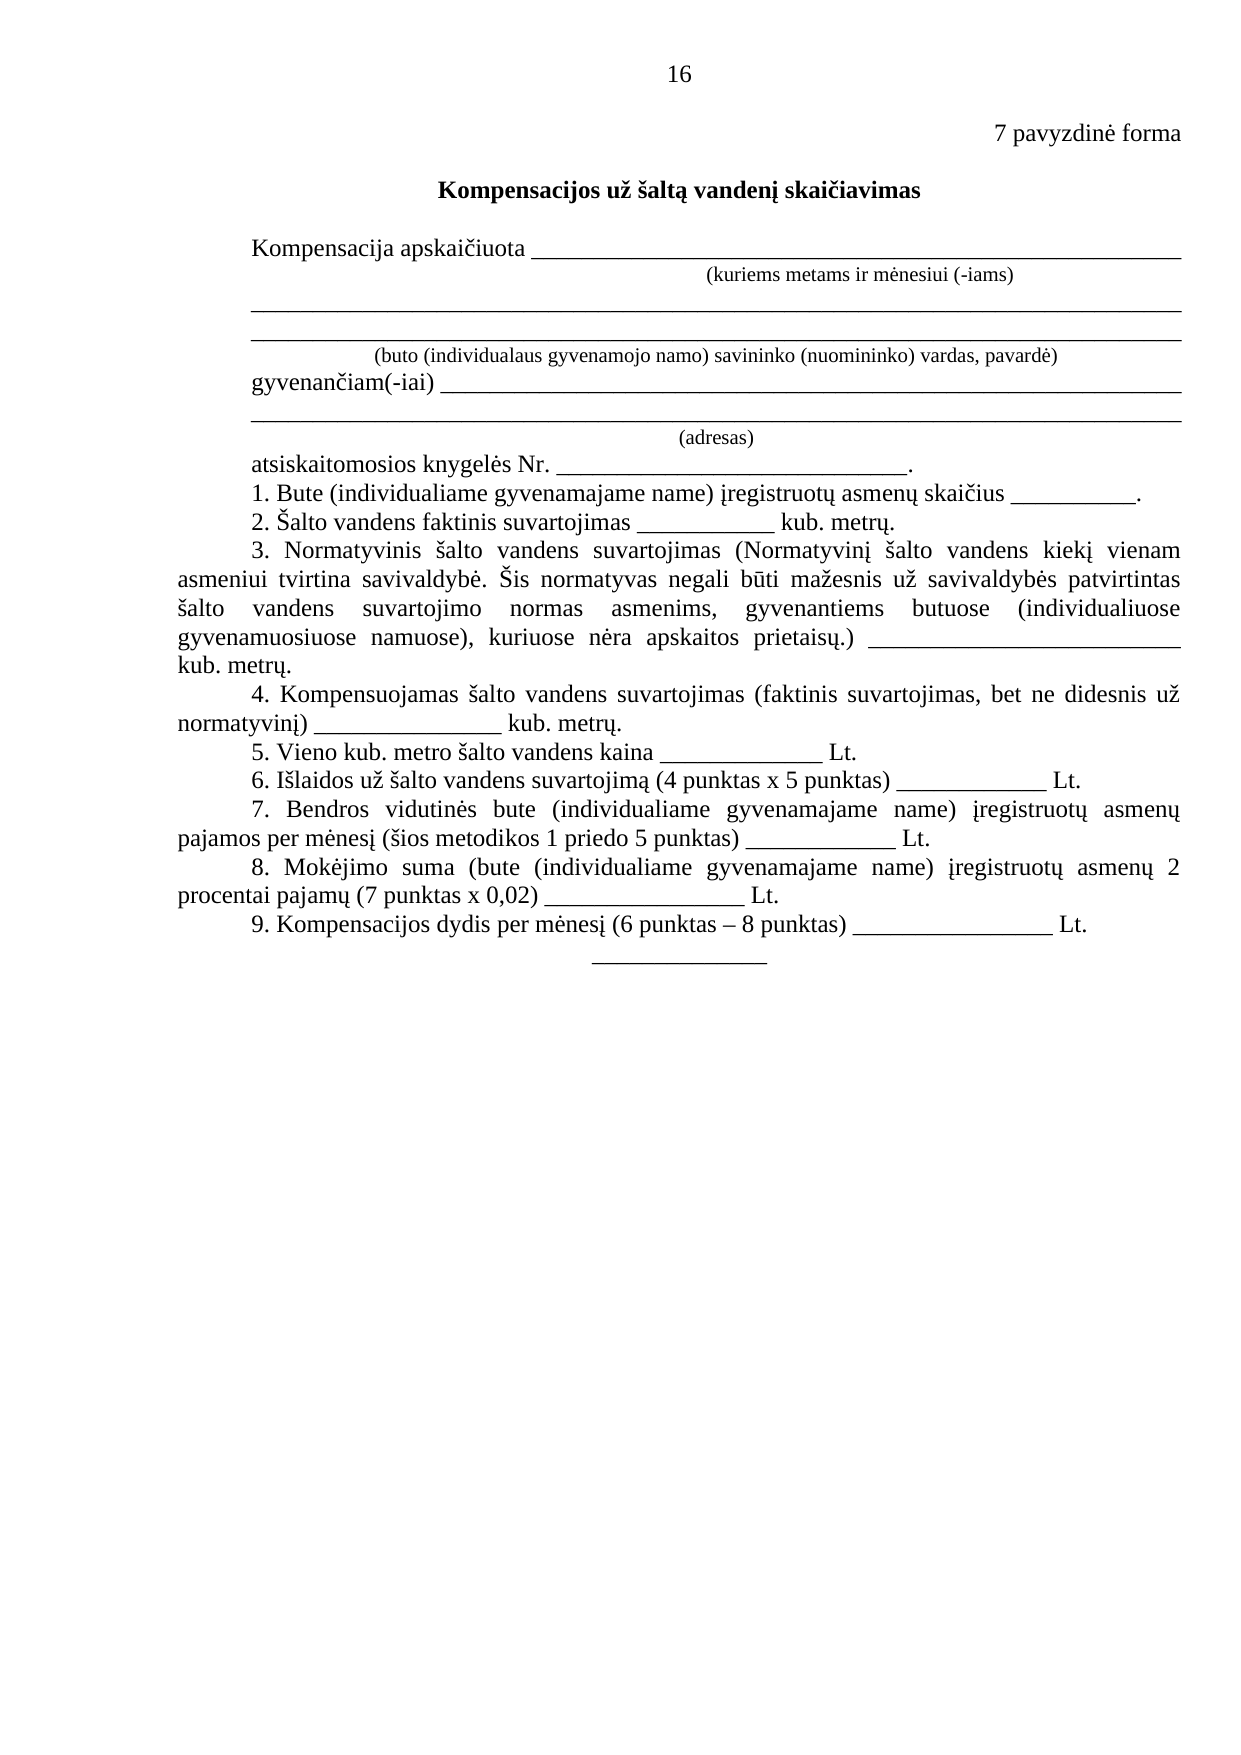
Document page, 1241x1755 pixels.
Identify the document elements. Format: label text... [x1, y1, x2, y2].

text ______________ [177, 938, 1181, 967]
text Kompensacija apskaičiuota [177, 233, 1181, 262]
text 6. Išlaidos už šalto vandens suvartojimą (4 punktas x 5 punktas) ____________ Lt. [177, 765, 1181, 794]
text 1. Bute (individualiame gyvenamajame name) įregistruotų asmenų skaičius __________. [177, 478, 1181, 507]
text (kuriems metams ir mėnesiui (-iams) [552, 262, 1181, 286]
text 5. Vieno kub. metro šalto vandens kaina _____________ Lt. [177, 737, 1181, 765]
text 3. Normatyvinis šalto vandens suvartojimas (Normatyvinį šalto vandens kiekį vienam asmeniui tvirtina savivaldybė. Šis normatyvas negali būti mažesnis už savivaldybės patvirtintas šalto vandens suvartojimo normas asmenims, gyvenantiems butuose (individualiuose gyvenamuosiuose namuose), kuriuose nėra apskaitos prietaisų.) _________________________ kub. metrų. [177, 535, 1181, 679]
text gyvenančiam(-iai) [177, 367, 1181, 396]
text 9. Kompensacijos dydis per mėnesį (6 punktas – 8 punktas) ________________ Lt. [177, 909, 1181, 938]
text Kompensacijos už šaltą vandenį skaičiavimas [177, 176, 1181, 204]
text (buto (individualaus gyvenamojo namo) savininko (nuomininko) vardas, pavardė) [177, 343, 1181, 367]
text 2. Šalto vandens faktinis suvartojimas ___________ kub. metrų. [177, 507, 1181, 535]
text 7 pavyzdinė forma [177, 118, 1181, 147]
text 7. Bendros vidutinės bute (individualiame gyvenamajame name) įregistruotų asmenų pajamos per mėnesį (šios metodikos 1 priedo 5 punktas) ____________ Lt. [177, 794, 1181, 852]
text 8. Mokėjimo suma (bute (individualiame gyvenamajame name) įregistruotų asmenų 2 procentai pajamų (7 punktas x 0,02) ________________ Lt. [177, 852, 1181, 909]
text atsiskaitomosios knygelės Nr. . [177, 449, 1181, 478]
text (adresas) [177, 425, 1181, 449]
text 4. Kompensuojamas šalto vandens suvartojimas (faktinis suvartojimas, bet ne didesnis už normatyvinį) _______________ kub. metrų. [177, 679, 1181, 737]
